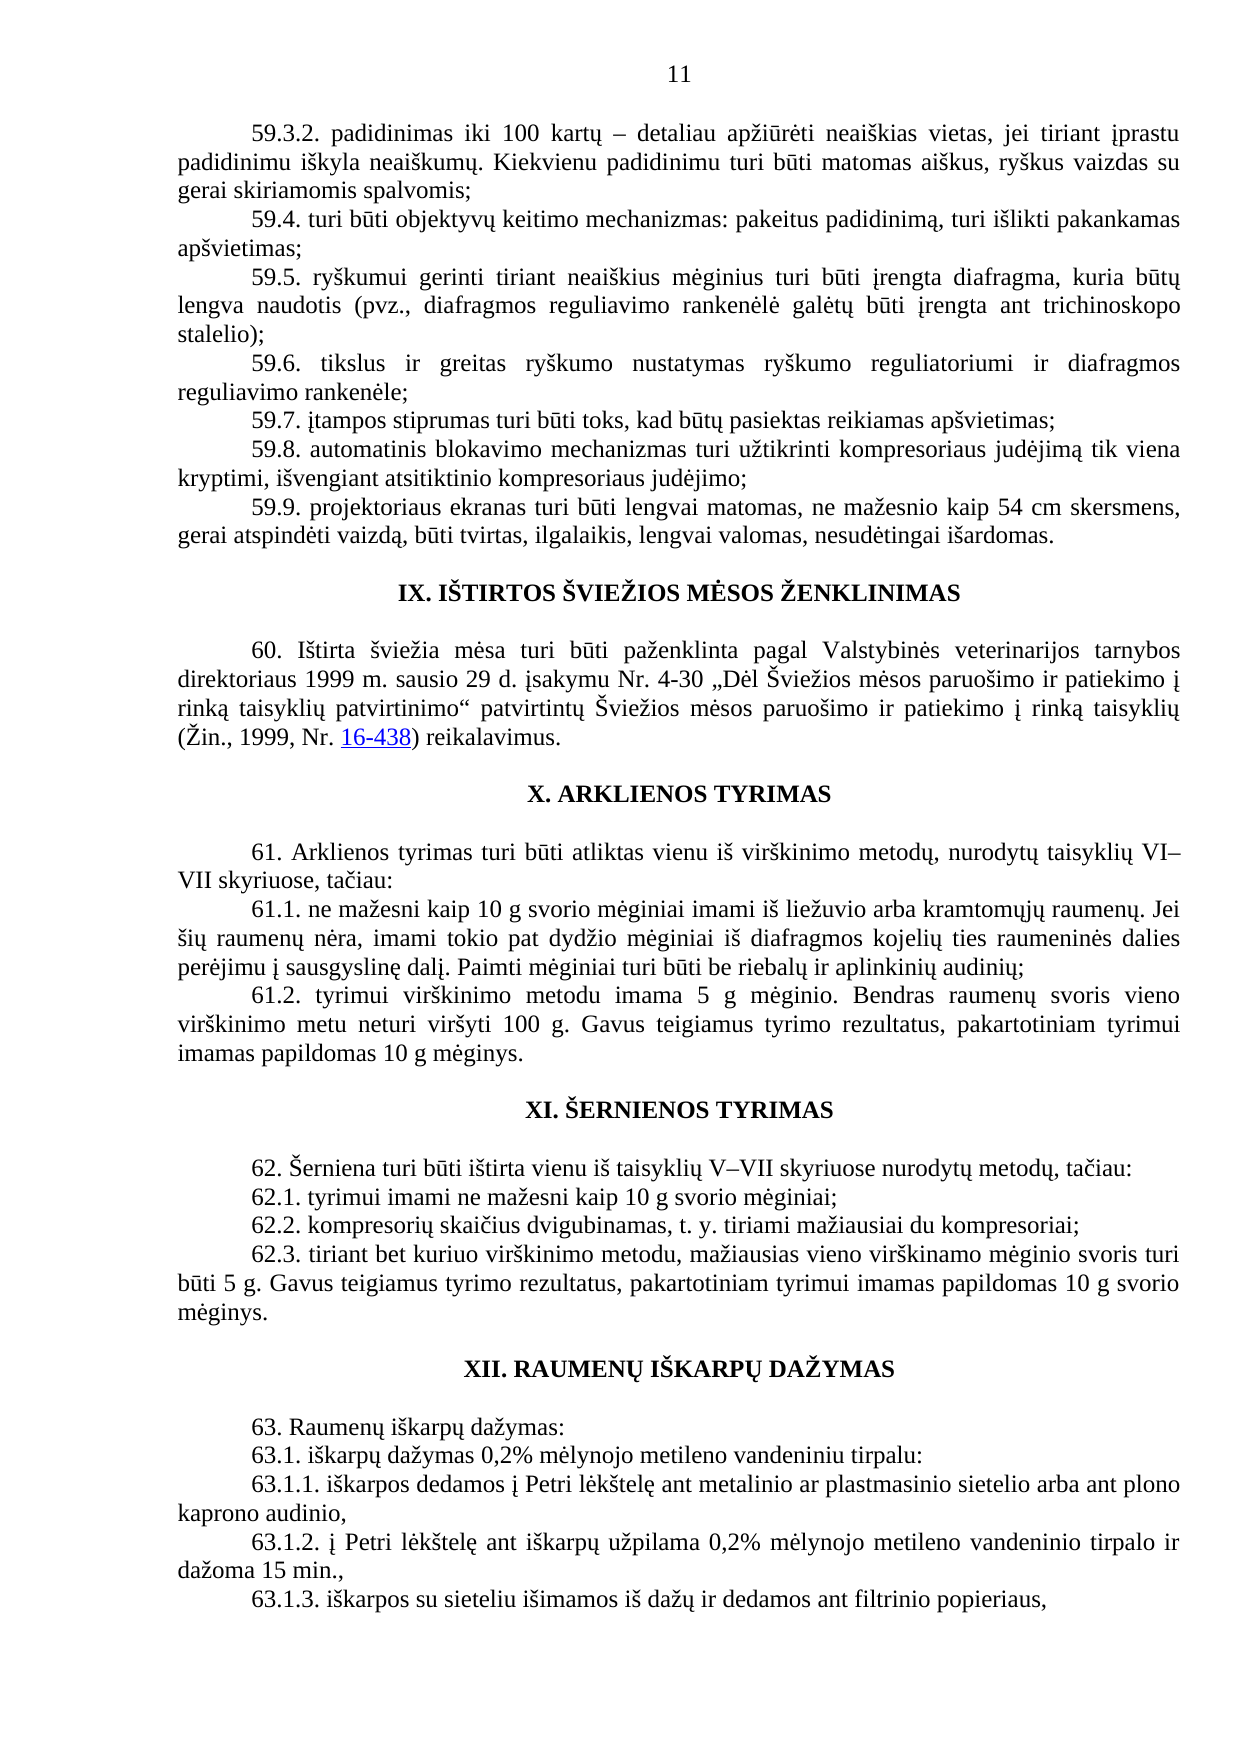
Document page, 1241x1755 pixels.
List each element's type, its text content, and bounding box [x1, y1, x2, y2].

text 61. Arklienos tyrimas turi būti atliktas vienu iš virškinimo metodų, nurodytų taisyklių VI–VII skyriuose, tačiau: [177, 837, 1181, 894]
text 59.7. įtampos stiprumas turi būti toks, kad būtų pasiektas reikiamas apšvietimas; [177, 406, 1181, 434]
text 59.8. automatinis blokavimo mechanizmas turi užtikrinti kompresoriaus judėjimą tik viena kryptimi, išvengiant atsitiktinio kompresoriaus judėjimo; [177, 434, 1181, 492]
text 60. Ištirta šviežia mėsa turi būti paženklinta pagal Valstybinės veterinarijos tarnybos direktoriaus 1999 m. sausio 29 d. įsakymu Nr. 4-30 „Dėl Šviežios mėsos paruošimo ir patiekimo į rinką taisyklių patvirtinimo“ patvirtintų Šviežios mėsos paruošimo ir patiekimo į rinką taisyklių (Žin., 1999, Nr. 16-438) reikalavimus. [177, 636, 1181, 751]
text 59.4. turi būti objektyvų keitimo mechanizmas: pakeitus padidinimą, turi išlikti pakankamas apšvietimas; [177, 204, 1181, 262]
text 63.1. iškarpų dažymas 0,2% mėlynojo metileno vandeniniu tirpalu: [177, 1441, 1181, 1469]
text 62. Šerniena turi būti ištirta vienu iš taisyklių V–VII skyriuose nurodytų metodų, tačiau: [177, 1153, 1181, 1182]
text 61.1. ne mažesni kaip 10 g svorio mėginiai imami iš liežuvio arba kramtomųjų raumenų. Jei šių raumenų nėra, imami tokio pat dydžio mėginiai iš diafragmos kojelių ties raumeninės dalies perėjimu į sausgyslinę dalį. Paimti mėginiai turi būti be riebalų ir aplinkinių audinių; [177, 894, 1181, 981]
text 61.2. tyrimui virškinimo metodu imama 5 g mėginio. Bendras raumenų svoris vieno virškinimo metu neturi viršyti 100 g. Gavus teigiamus tyrimo rezultatus, pakartotiniam tyrimui imamas papildomas 10 g mėginys. [177, 981, 1181, 1067]
text XI. ŠERNIENOS TYRIMAS [177, 1096, 1181, 1124]
text 59.9. projektoriaus ekranas turi būti lengvai matomas, ne mažesnio kaip 54 cm skersmens, gerai atspindėti vaizdą, būti tvirtas, ilgalaikis, lengvai valomas, nesudėtingai išardomas. [177, 492, 1181, 549]
text 62.2. kompresorių skaičius dvigubinamas, t. y. tiriami mažiausiai du kompresoriai; [177, 1211, 1181, 1239]
text 63.1.3. iškarpos su sieteliu išimamos iš dažų ir dedamos ant filtrinio popieriaus, [177, 1584, 1181, 1613]
text 62.1. tyrimui imami ne mažesni kaip 10 g svorio mėginiai; [177, 1182, 1181, 1211]
text 62.3. tiriant bet kuriuo virškinimo metodu, mažiausias vieno virškinamo mėginio svoris turi būti 5 g. Gavus teigiamus tyrimo rezultatus, pakartotiniam tyrimui imamas papildomas 10 g svorio mėginys. [177, 1239, 1181, 1326]
text 63. Raumenų iškarpų dažymas: [177, 1412, 1181, 1441]
text 63.1.2. į Petri lėkštelę ant iškarpų užpilama 0,2% mėlynojo metileno vandeninio tirpalo ir dažoma 15 min., [177, 1527, 1181, 1584]
text XII. RAUMENŲ IŠKARPŲ DAŽYMAS [177, 1354, 1181, 1383]
text 63.1.1. iškarpos dedamos į Petri lėkštelę ant metalinio ar plastmasinio sietelio arba ant plono kaprono audinio, [177, 1469, 1181, 1527]
text 59.5. ryškumui gerinti tiriant neaiškius mėginius turi būti įrengta diafragma, kuria būtų lengva naudotis (pvz., diafragmos reguliavimo rankenėlė galėtų būti įrengta ant trichinoskopo stalelio); [177, 262, 1181, 348]
text X. ARKLIENOS TYRIMAS [177, 779, 1181, 808]
text 59.3.2. padidinimas iki 100 kartų – detaliau apžiūrėti neaiškias vietas, jei tiriant įprastu padidinimu iškyla neaiškumų. Kiekvienu padidinimu turi būti matomas aiškus, ryškus vaizdas su gerai skiriamomis spalvomis; [177, 118, 1181, 204]
text 59.6. tikslus ir greitas ryškumo nustatymas ryškumo reguliatoriumi ir diafragmos reguliavimo rankenėle; [177, 348, 1181, 406]
text IX. IŠTIRTOS ŠVIEŽIOS MĖSOS ŽENKLINIMAS [177, 578, 1181, 607]
